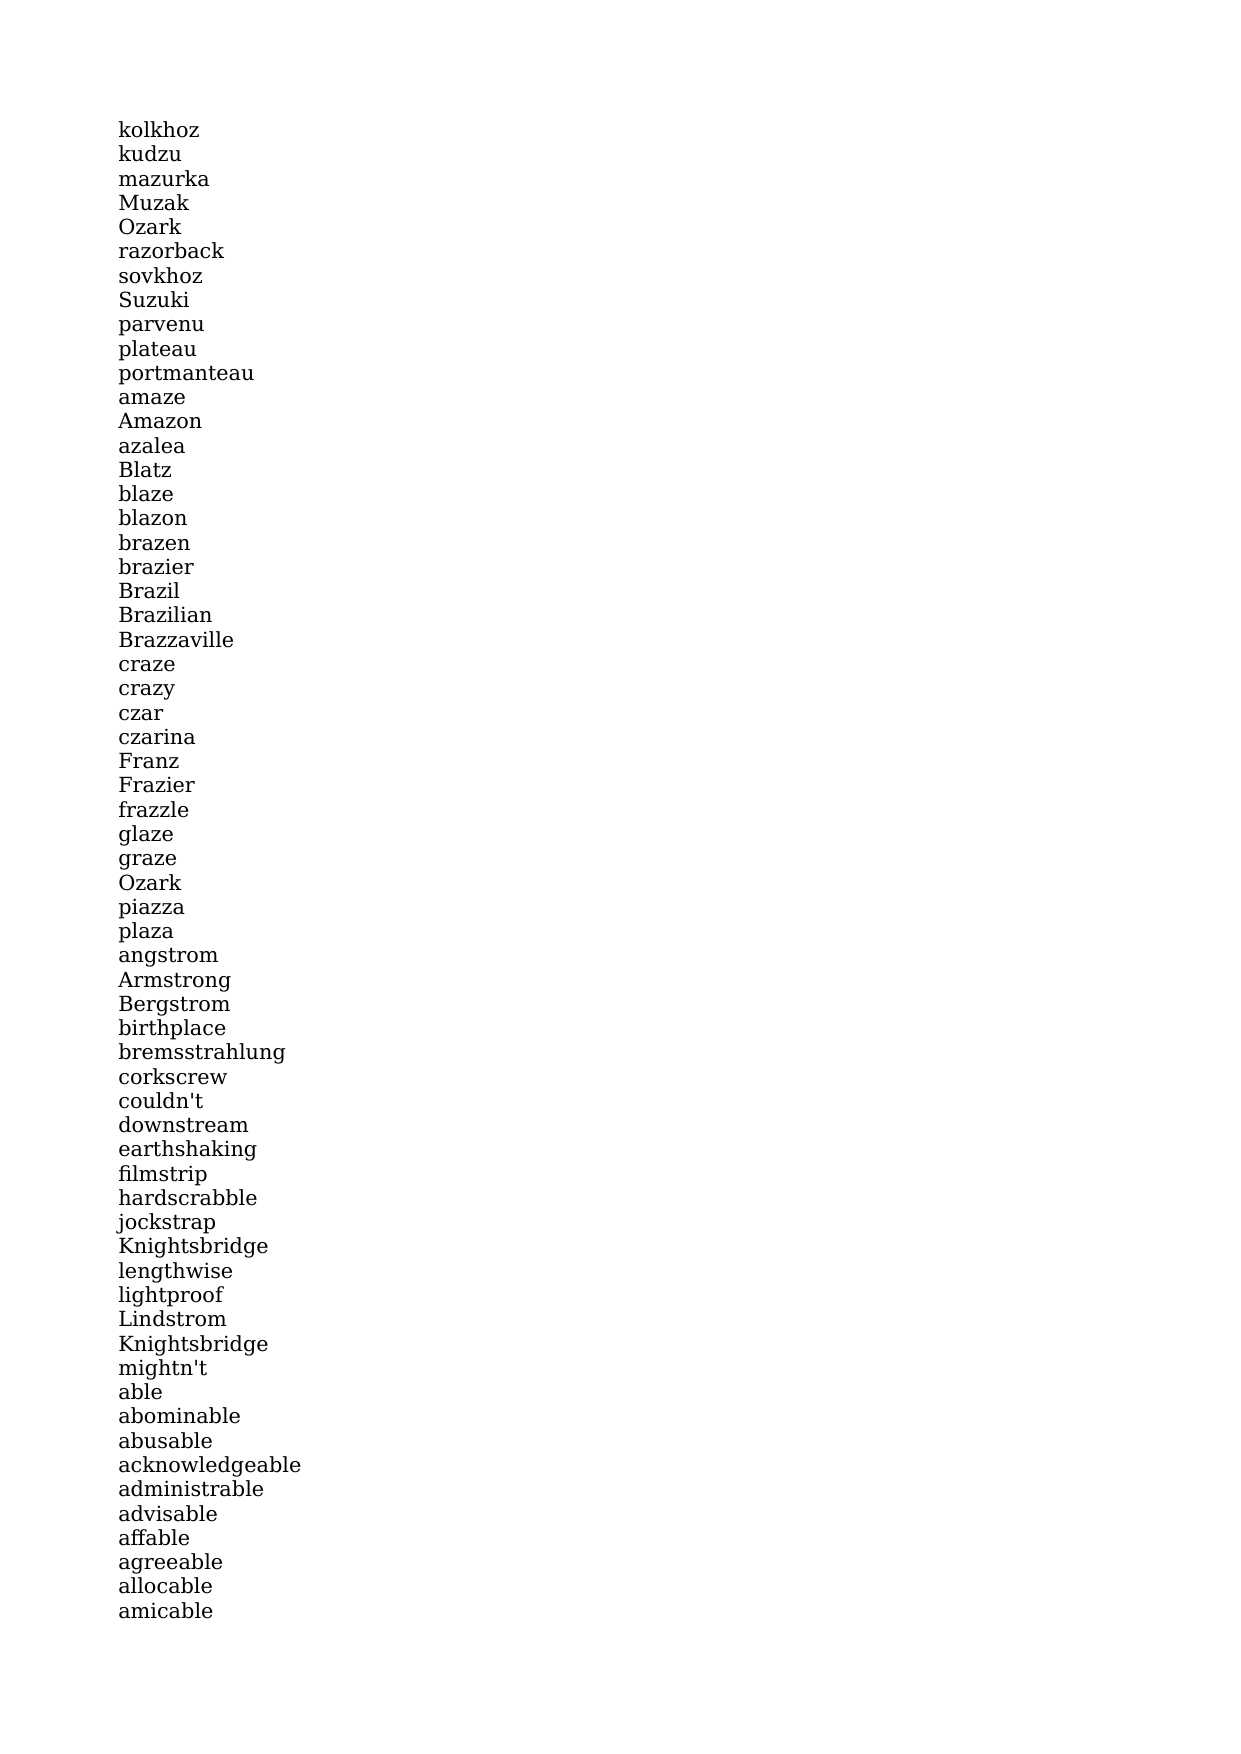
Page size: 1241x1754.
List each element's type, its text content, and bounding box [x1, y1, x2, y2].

text agreeable [118, 1550, 1122, 1574]
text affable [118, 1526, 1122, 1550]
text Ozark [118, 871, 1122, 895]
text czar [118, 701, 1122, 725]
text downstream [118, 1113, 1122, 1137]
text able [118, 1380, 1122, 1404]
text couldn't [118, 1089, 1122, 1113]
text Frazier [118, 773, 1122, 798]
text amicable [118, 1599, 1122, 1623]
text Amazon [118, 409, 1122, 434]
text Brazil [118, 579, 1122, 603]
text brazen [118, 531, 1122, 555]
text Ozark [118, 215, 1122, 239]
text Lindstrom [118, 1307, 1122, 1332]
text portmanteau [118, 361, 1122, 385]
text plaza [118, 919, 1122, 943]
text Bergstrom [118, 992, 1122, 1016]
text angstrom [118, 943, 1122, 968]
text Knightsbridge [118, 1332, 1122, 1356]
text Knightsbridge [118, 1234, 1122, 1259]
text advisable [118, 1502, 1122, 1526]
text allocable [118, 1574, 1122, 1599]
text corkscrew [118, 1065, 1122, 1089]
text blaze [118, 482, 1122, 506]
text bremsstrahlung [118, 1040, 1122, 1065]
text mazurka [118, 167, 1122, 191]
text abominable [118, 1404, 1122, 1429]
text Muzak [118, 191, 1122, 215]
text jockstrap [118, 1210, 1122, 1234]
text Brazilian [118, 603, 1122, 628]
text brazier [118, 555, 1122, 579]
text frazzle [118, 798, 1122, 822]
text kolkhoz [118, 118, 1122, 142]
text abusable [118, 1429, 1122, 1453]
text filmstrip [118, 1162, 1122, 1186]
text Suzuki [118, 288, 1122, 312]
text azalea [118, 434, 1122, 458]
text parvenu [118, 312, 1122, 337]
text plateau [118, 337, 1122, 361]
text lengthwise [118, 1259, 1122, 1283]
text razorback [118, 239, 1122, 264]
text Franz [118, 749, 1122, 773]
text blazon [118, 506, 1122, 531]
text birthplace [118, 1016, 1122, 1040]
text glaze [118, 822, 1122, 846]
text hardscrabble [118, 1186, 1122, 1210]
text lightproof [118, 1283, 1122, 1307]
text czarina [118, 725, 1122, 749]
text administrable [118, 1477, 1122, 1502]
text acknowledgeable [118, 1453, 1122, 1477]
text mightn't [118, 1356, 1122, 1380]
text craze [118, 652, 1122, 676]
text Blatz [118, 458, 1122, 482]
text graze [118, 846, 1122, 871]
text piazza [118, 895, 1122, 919]
text Brazzaville [118, 628, 1122, 652]
text Armstrong [118, 968, 1122, 992]
text earthshaking [118, 1137, 1122, 1162]
text kudzu [118, 142, 1122, 167]
text crazy [118, 676, 1122, 701]
text amaze [118, 385, 1122, 409]
text sovkhoz [118, 264, 1122, 288]
